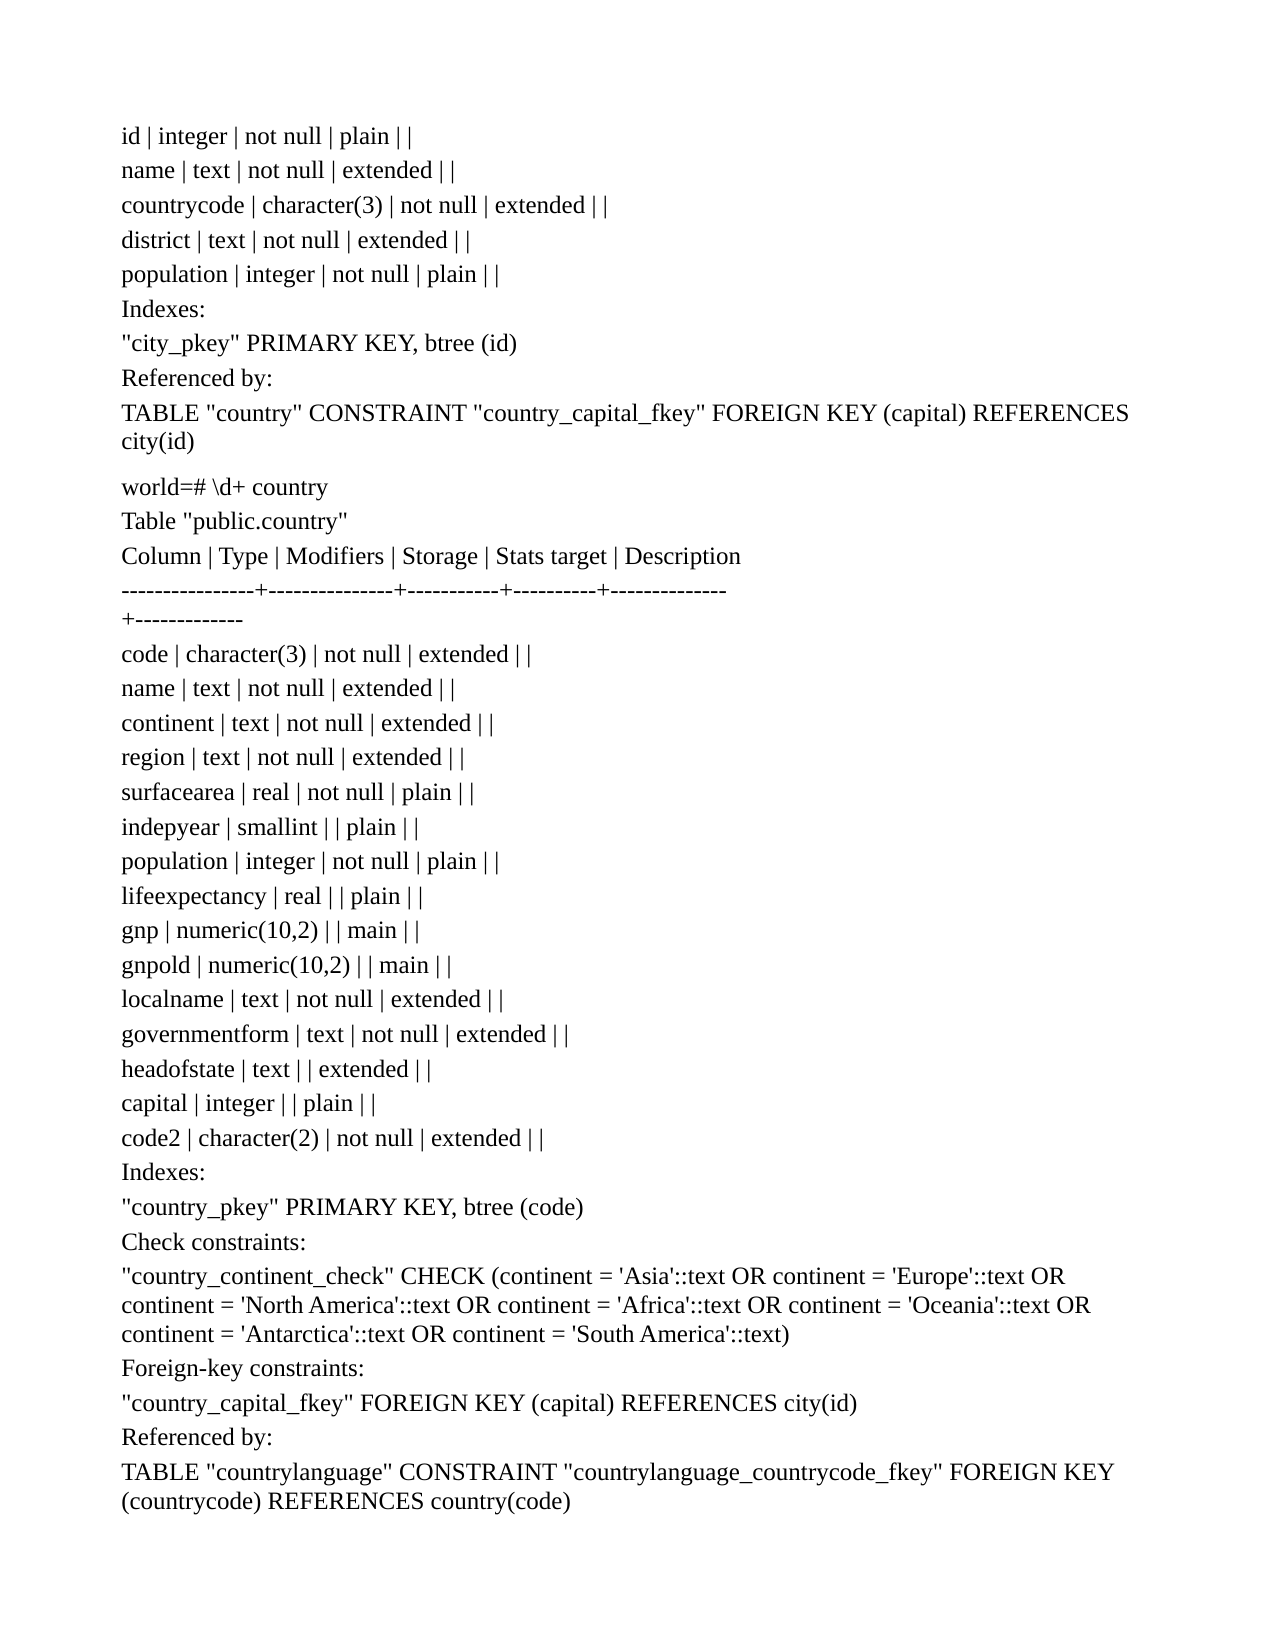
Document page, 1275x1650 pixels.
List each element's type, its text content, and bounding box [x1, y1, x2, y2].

table_header [118, 1518, 136, 1528]
table_header countrycode | character(3) | not null | extended | | [118, 187, 626, 222]
table_header TABLE "countrylanguage" CONSTRAINT "countrylanguage_countrycode_fkey" FOREIGN KEY (countrycode) REFERENCES country(code) [118, 1454, 1157, 1517]
table_header code2 | character(2) | not null | extended | | [118, 1120, 562, 1154]
table_header Indexes: [118, 291, 219, 326]
table_header Column | Type | Modifiers | Storage | Stats target | Description [118, 538, 760, 572]
table_header capital | integer | | plain | | [118, 1085, 395, 1120]
table_header district | text | not null | extended | | [118, 222, 489, 256]
table_header governmentform | text | not null | extended | | [118, 1016, 587, 1051]
table_header population | integer | not null | plain | | [118, 256, 518, 291]
table_header Table "public.country" [118, 503, 362, 538]
table_header surfacearea | real | not null | plain | | [118, 774, 493, 809]
table_header "city_pkey" PRIMARY KEY, btree (id) [118, 326, 536, 360]
table_header continent | text | not null | extended | | [118, 705, 512, 739]
table_header population | integer | not null | plain | | [118, 843, 518, 878]
table_header name | text | not null | extended | | [118, 153, 474, 187]
table_header "country_capital_fkey" FOREIGN KEY (capital) REFERENCES city(id) [118, 1385, 871, 1419]
table_header "country_pkey" PRIMARY KEY, btree (code) [118, 1189, 603, 1224]
table_header gnp | numeric(10,2) | | main | | [118, 913, 438, 947]
table_header "country_continent_check" CHECK (continent = 'Asia'::text OR continent = 'Europe'::text OR continent = 'North America'::text OR continent = 'Africa'::text OR continent = 'Oceania'::text OR continent = 'Antarctica'::text OR continent = 'South America'::text) [118, 1258, 1157, 1350]
table_header Indexes: [118, 1155, 219, 1189]
table_header indepyear | smallint | | plain | | [118, 809, 438, 843]
table_header [118, 458, 136, 469]
table_header TABLE "country" CONSTRAINT "country_capital_fkey" FOREIGN KEY (capital) REFERENCES city(id) [118, 395, 1157, 458]
table_header gnpold | numeric(10,2) | | main | | [118, 947, 470, 982]
table_header localname | text | not null | extended | | [118, 982, 522, 1016]
table_header name | text | not null | extended | | [118, 670, 474, 705]
table_header Foreign-key constraints: [118, 1350, 378, 1385]
table_header ----------------+---------------+-----------+----------+--------------+------------- [118, 573, 823, 636]
table_header headofstate | text | | extended | | [118, 1051, 451, 1085]
table_header Referenced by: [118, 360, 287, 395]
table_header Referenced by: [118, 1420, 287, 1454]
table_header id | integer | not null | plain | | [118, 118, 431, 153]
table_header code | character(3) | not null | extended | | [118, 636, 549, 670]
table_header lifeexpectancy | real | | plain | | [118, 878, 443, 912]
table_header Check constraints: [118, 1224, 319, 1258]
table_header region | text | not null | extended | | [118, 740, 484, 774]
table_header world=# \d+ country [118, 469, 342, 503]
